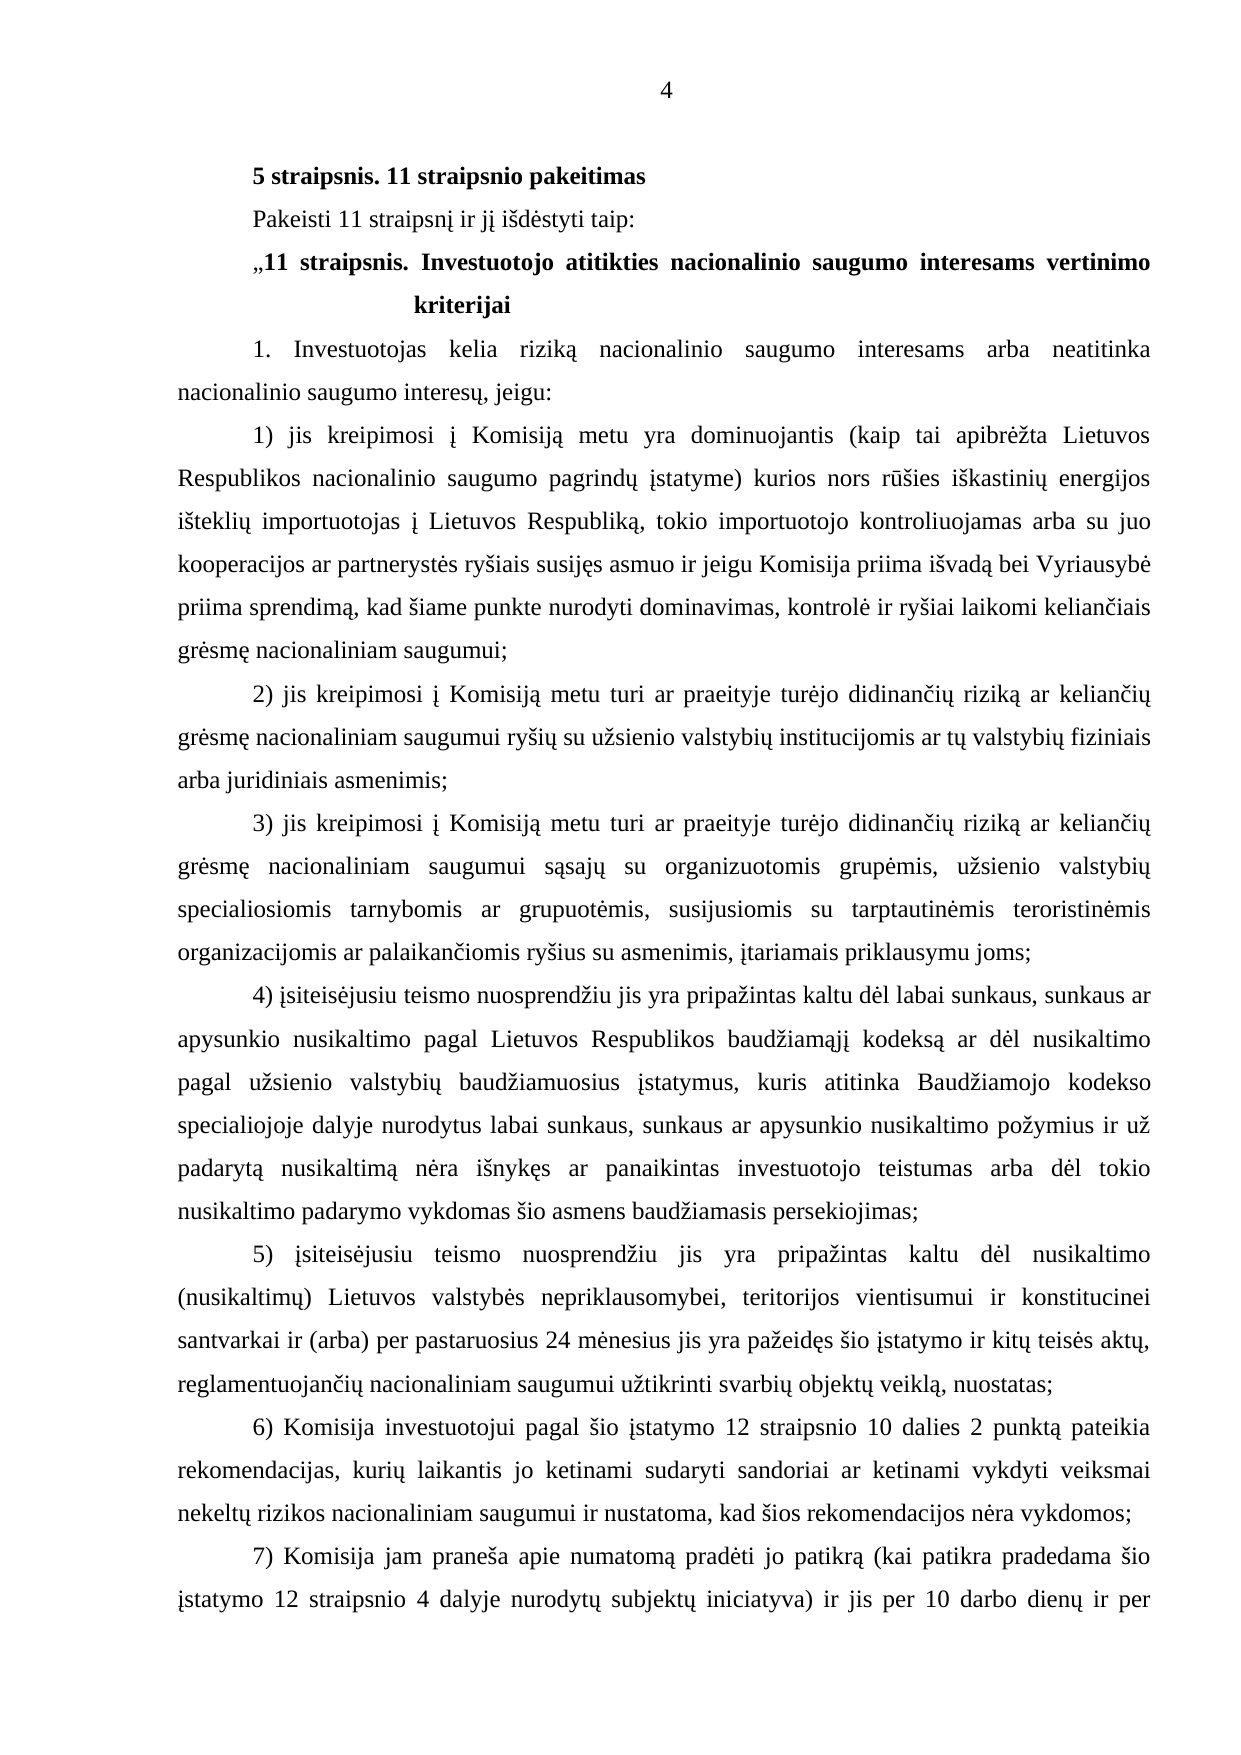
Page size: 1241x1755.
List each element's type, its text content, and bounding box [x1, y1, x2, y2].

text Pakeisti 11 straipsnį ir jį išdėstyti taip: [177, 204, 1152, 233]
text 2) jis kreipimosi į Komisiją metu turi ar praeityje turėjo didinančių riziką ar keliančių grėsmę nacionaliniam saugumui ryšių su užsienio valstybių institucijomis ar tų valstybių fiziniais arba juridiniais asmenimis; [177, 679, 1152, 794]
text 1) jis kreipimosi į Komisiją metu yra dominuojantis (kaip tai apibrėžta Lietuvos Respublikos nacionalinio saugumo pagrindų įstatyme) kurios nors rūšies iškastinių energijos išteklių importuotojas į Lietuvos Respubliką, tokio importuotojo kontroliuojamas arba su juo kooperacijos ar partnerystės ryšiais susijęs asmuo ir jeigu Komisija priima išvadą bei Vyriausybė priima sprendimą, kad šiame punkte nurodyti dominavimas, kontrolė ir ryšiai laikomi keliančiais grėsmę nacionaliniam saugumui; [177, 420, 1152, 664]
text 3) jis kreipimosi į Komisiją metu turi ar praeityje turėjo didinančių riziką ar keliančių grėsmę nacionaliniam saugumui sąsajų su organizuotomis grupėmis, užsienio valstybių specialiosiomis tarnybomis ar grupuotėmis, susijusiomis su tarptautinėmis teroristinėmis organizacijomis ar palaikančiomis ryšius su asmenimis, įtariamais priklausymu joms; [177, 808, 1152, 966]
text 1. Investuotojas kelia riziką nacionalinio saugumo interesams arba neatitinka nacionalinio saugumo interesų, jeigu: [177, 334, 1152, 406]
text 4) įsiteisėjusiu teismo nuosprendžiu jis yra pripažintas kaltu dėl labai sunkaus, sunkaus ar apysunkio nusikaltimo pagal Lietuvos Respublikos baudžiamąjį kodeksą ar dėl nusikaltimo pagal užsienio valstybių baudžiamuosius įstatymus, kuris atitinka Baudžiamojo kodekso specialiojoje dalyje nurodytus labai sunkaus, sunkaus ar apysunkio nusikaltimo požymius ir už padarytą nusikaltimą nėra išnykęs ar panaikintas investuotojo teistumas arba dėl tokio nusikaltimo padarymo vykdomas šio asmens baudžiamasis persekiojimas; [177, 981, 1152, 1225]
text 7) Komisija jam praneša apie numatomą pradėti jo patikrą (kai patikra pradedama šio įstatymo 12 straipsnio 4 dalyje nurodytų subjektų iniciatyva) ir jis per 10 darbo dienų ir per [177, 1541, 1152, 1613]
text 5) įsiteisėjusiu teismo nuosprendžiu jis yra pripažintas kaltu dėl nusikaltimo (nusikaltimų) Lietuvos valstybės nepriklausomybei, teritorijos vientisumui ir konstitucinei santvarkai ir (arba) per pastaruosius 24 mėnesius jis yra pažeidęs šio įstatymo ir kitų teisės aktų, reglamentuojančių nacionaliniam saugumui užtikrinti svarbių objektų veiklą, nuostatas; [177, 1239, 1152, 1397]
text 5 straipsnis. 11 straipsnio pakeitimas [177, 161, 1152, 190]
text „11 straipsnis. Investuotojo atitikties nacionalinio saugumo interesams vertinimo kriterijai [252, 247, 1152, 319]
text 6) Komisija investuotojui pagal šio įstatymo 12 straipsnio 10 dalies 2 punktą pateikia rekomendacijas, kurių laikantis jo ketinami sudaryti sandoriai ar ketinami vykdyti veiksmai nekeltų rizikos nacionaliniam saugumui ir nustatoma, kad šios rekomendacijos nėra vykdomos; [177, 1412, 1152, 1527]
